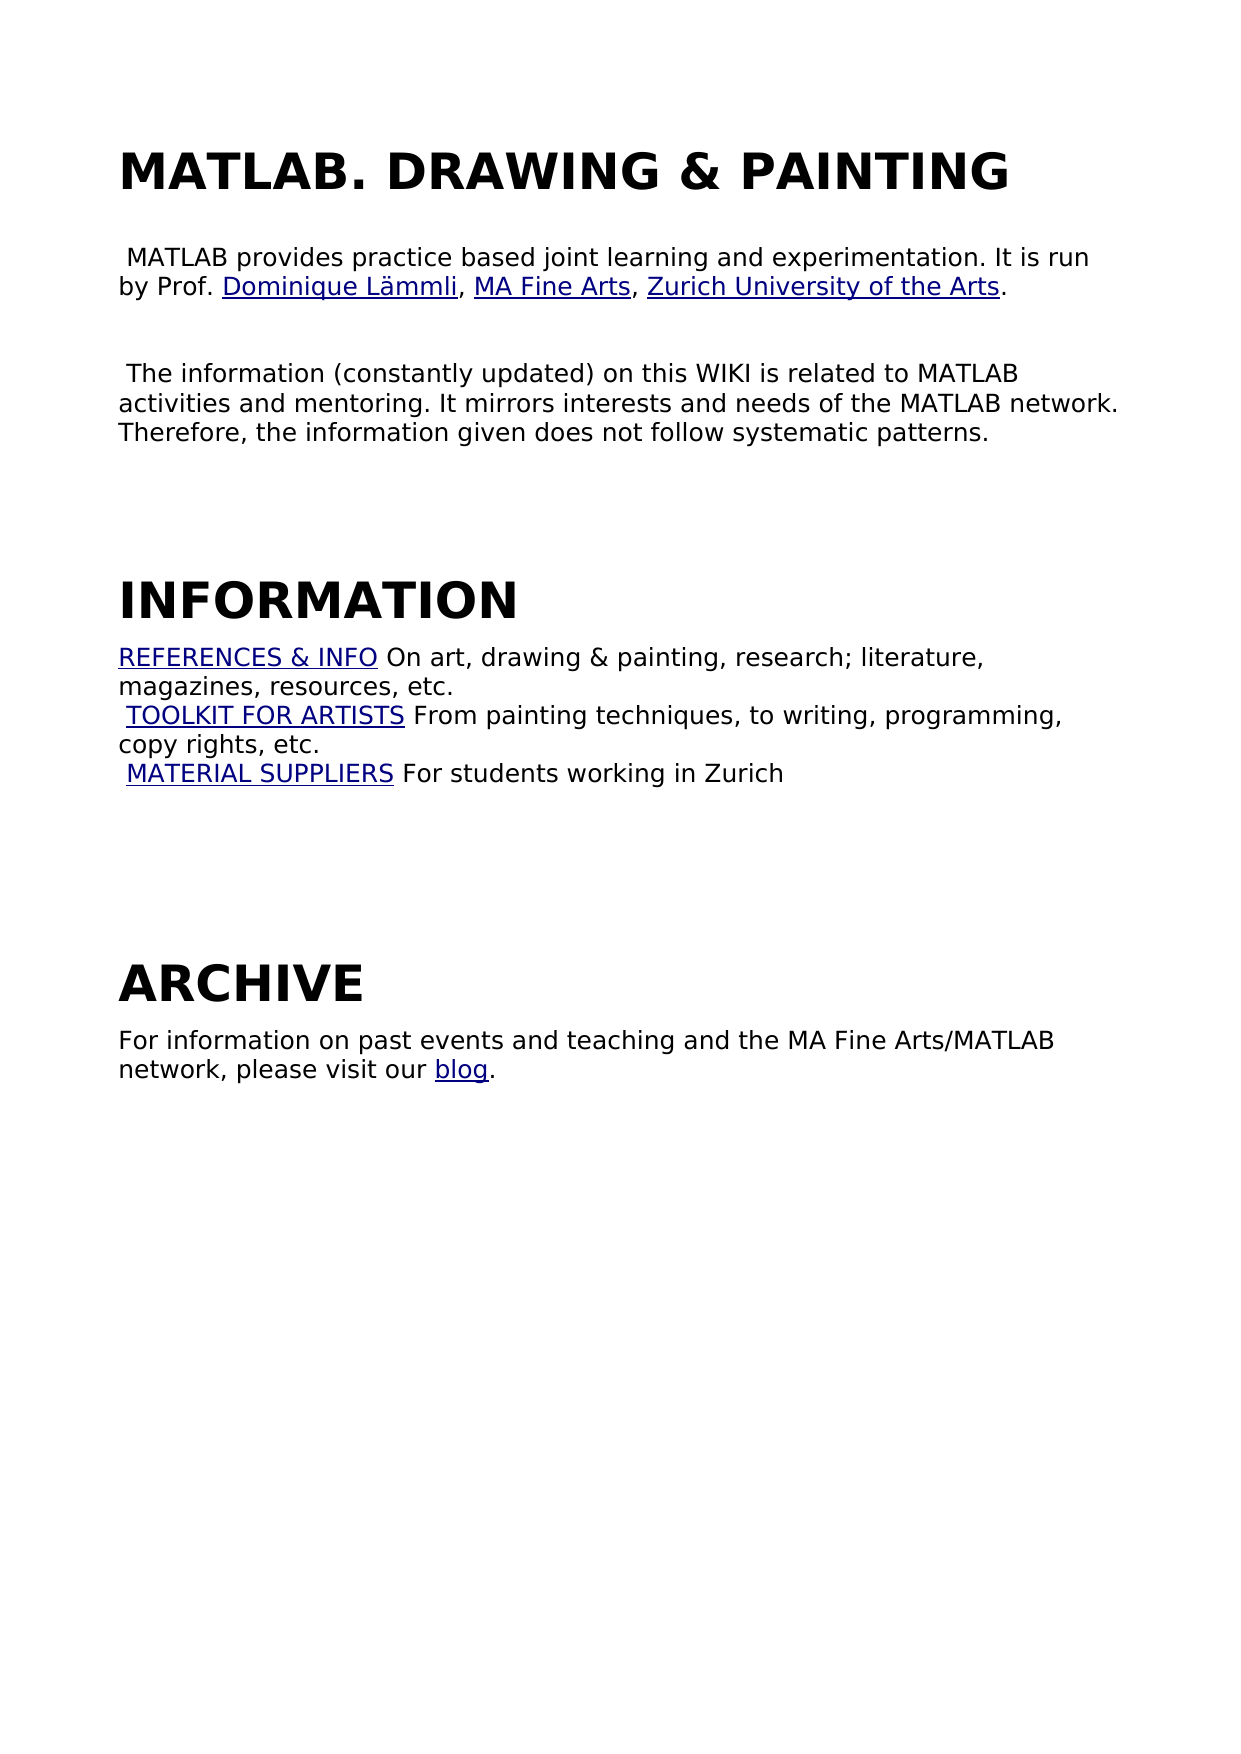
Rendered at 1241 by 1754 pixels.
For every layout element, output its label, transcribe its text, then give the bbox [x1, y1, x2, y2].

subtitle ARCHIVE [118, 955, 1122, 1014]
text MATLAB provides practice based joint learning and experimentation. It is run by Prof. Dominique Lämmli, MA Fine Arts, Zurich University of the Arts. The information (constantly updated) on this WIKI is related to MATLAB activities and mentoring. It mirrors interests and needs of the MATLAB network. Therefore, the information given does not follow systematic patterns. [118, 214, 1122, 535]
subtitle MATLAB. DRAWING & PAINTING [118, 143, 1122, 201]
text For information on past events and teaching and the MA Fine Arts/MATLAB network, please visit our blog. [118, 1026, 1122, 1114]
text REFERENCES & INFO On art, drawing & painting, research; literature, magazines, resources, etc. TOOLKIT FOR ARTISTS From painting techniques, to writing, programming, copy rights, etc. MATERIAL SUPPLIERS For students working in Zurich [118, 643, 1122, 818]
subtitle INFORMATION [118, 572, 1122, 630]
